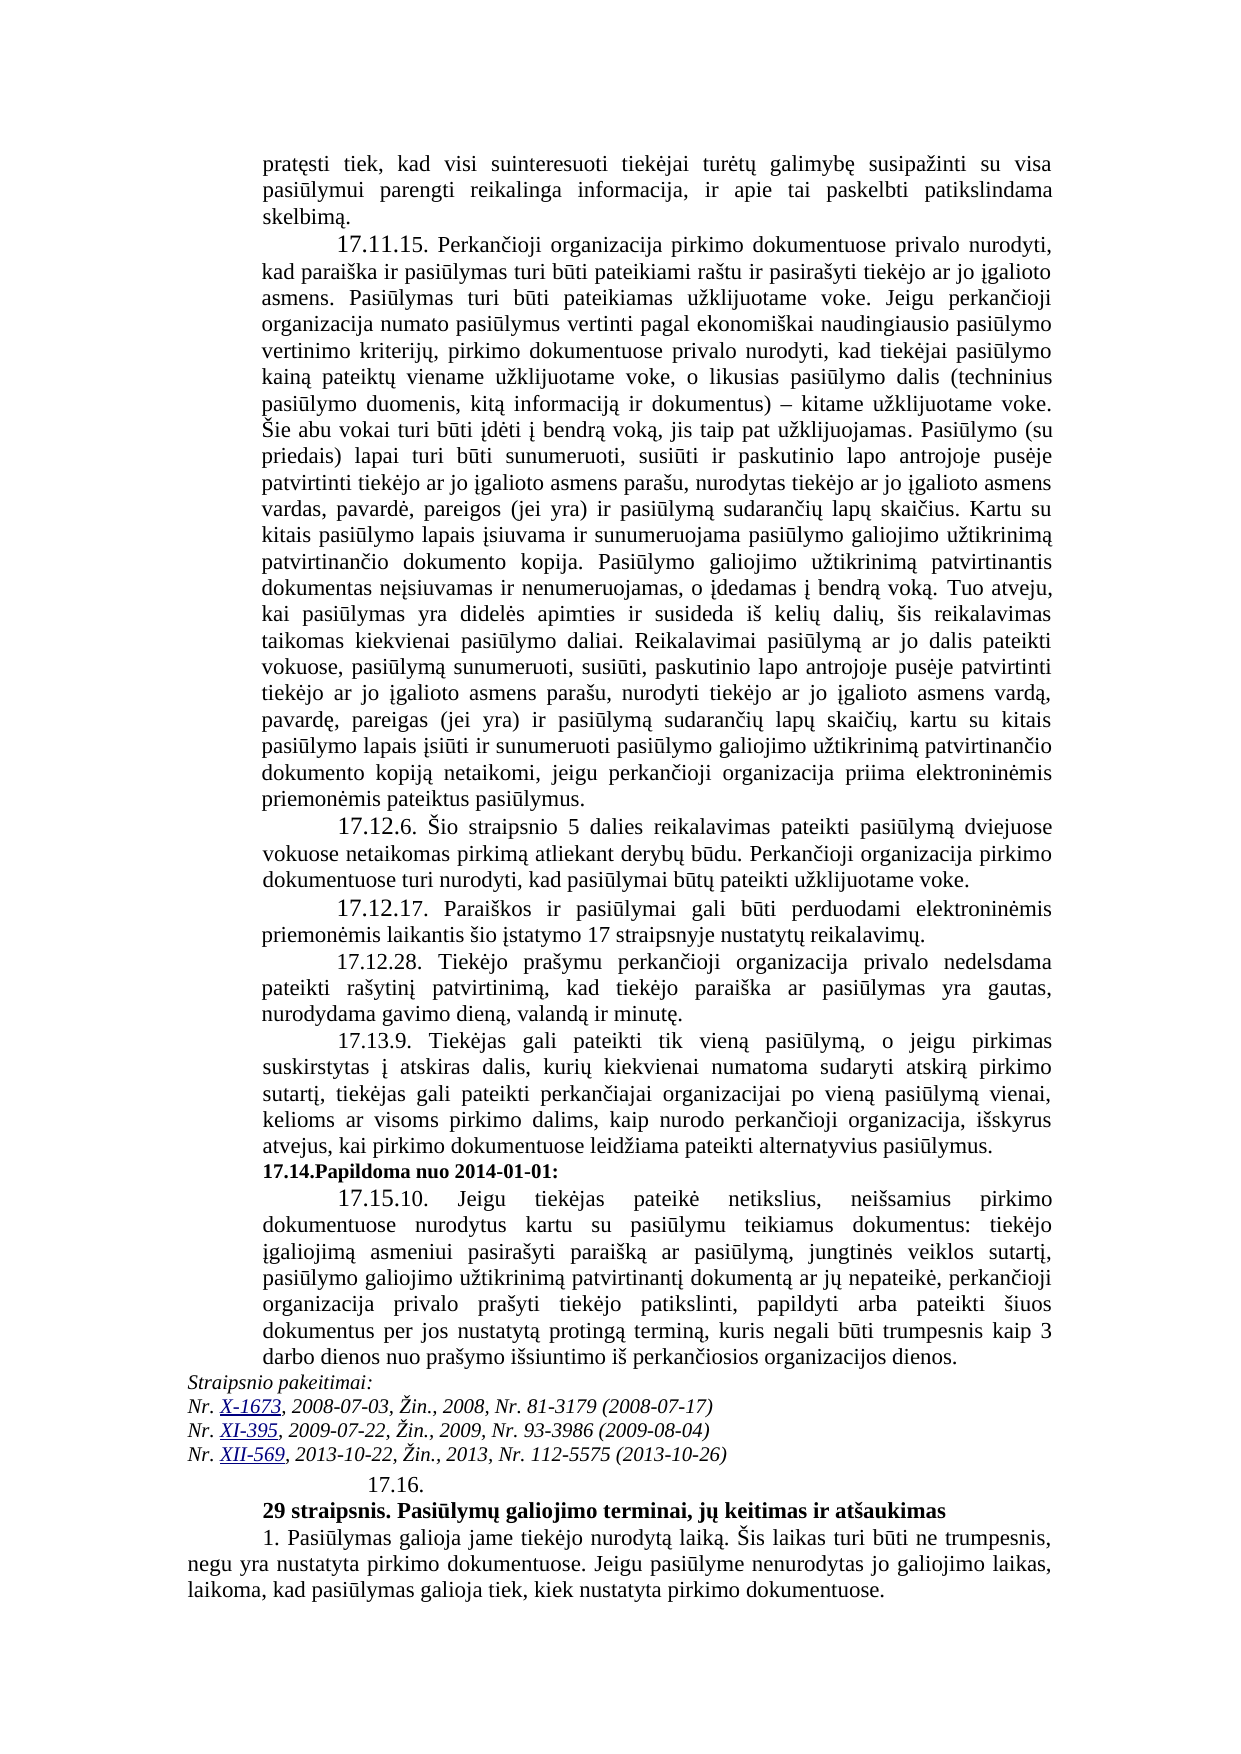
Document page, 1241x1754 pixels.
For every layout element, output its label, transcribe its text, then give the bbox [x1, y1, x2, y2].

subtitle 8. Tiekėjo prašymu perkančioji organizacija privalo nedelsdama pateikti rašytinį patvirtinimą, kad tiekėjo paraiška ar pasiūlymas yra gautas, nurodydama gavimo dieną, valandą ir minutę. [187, 948, 1053, 1027]
subtitle 7. Paraiškos ir pasiūlymai gali būti perduodami elektroninėmis priemonėmis laikantis šio įstatymo 17 straipsnyje nustatytų reikalavimų. [187, 893, 1053, 948]
subtitle 5. Perkančioji organizacija pirkimo dokumentuose privalo nurodyti, kad paraiška ir pasiūlymas turi būti pateikiami raštu ir pasirašyti tiekėjo ar jo įgalioto asmens. Pasiūlymas turi būti pateikiamas užklijuotame voke. Jeigu perkančioji organizacija numato pasiūlymus vertinti pagal ekonomiškai naudingiausio pasiūlymo vertinimo kriterijų, pirkimo dokumentuose privalo nurodyti, kad tiekėjai pasiūlymo kainą pateiktų viename užklijuotame voke, o likusias pasiūlymo dalis (techninius pasiūlymo duomenis, kitą informaciją ir dokumentus) – kitame užklijuotame voke. Šie abu vokai turi būti įdėti į bendrą voką, jis taip pat užklijuojamas. Pasiūlymo (su priedais) lapai turi būti sunumeruoti, susiūti ir paskutinio lapo antrojoje pusėje patvirtinti tiekėjo ar jo įgalioto asmens parašu, nurodytas tiekėjo ar jo įgalioto asmens vardas, pavardė, pareigos (jei yra) ir pasiūlymą sudarančių lapų skaičius. Kartu su kitais pasiūlymo lapais įsiuvama ir sunumeruojama pasiūlymo galiojimo užtikrinimą patvirtinančio dokumento kopija. Pasiūlymo galiojimo užtikrinimą patvirtinantis dokumentas neįsiuvamas ir nenumeruojamas, o įdedamas į bendrą voką. Tuo atveju, kai pasiūlymas yra didelės apimties ir susideda iš kelių dalių, šis reikalavimas taikomas kiekvienai pasiūlymo daliai. Reikalavimai pasiūlymą ar jo dalis pateikti vokuose, pasiūlymą sunumeruoti, susiūti, paskutinio lapo antrojoje pusėje patvirtinti tiekėjo ar jo įgalioto asmens parašu, nurodyti tiekėjo ar jo įgalioto asmens vardą, pavardę, pareigas (jei yra) ir pasiūlymą sudarančių lapų skaičių, kartu su kitais pasiūlymo lapais įsiūti ir sunumeruoti pasiūlymo galiojimo užtikrinimą patvirtinančio dokumento kopiją netaikomi, jeigu perkančioji organizacija priima elektroninėmis priemonėmis pateiktus pasiūlymus. [187, 229, 1053, 811]
subtitle Papildoma nuo 2014-01-01: [187, 1159, 1053, 1183]
text Nr. XII-569, 2013-10-22, Žin., 2013, Nr. 112-5575 (2013-10-26) [187, 1442, 1053, 1466]
subtitle 6. Šio straipsnio 5 dalies reikalavimas pateikti pasiūlymą dviejuose vokuose netaikomas pirkimą atliekant derybų būdu. Perkančioji organizacija pirkimo dokumentuose turi nurodyti, kad pasiūlymai būtų pateikti užklijuotame voke. [187, 811, 1053, 893]
text Nr. X-1673, 2008-07-03, Žin., 2008, Nr. 81-3179 (2008-07-17) [187, 1394, 1053, 1418]
text 1. Pasiūlymas galioja jame tiekėjo nurodytą laiką. Šis laikas turi būti ne trumpesnis, negu yra nustatyta pirkimo dokumentuose. Jeigu pasiūlyme nenurodytas jo galiojimo laikas, laikoma, kad pasiūlymas galioja tiek, kiek nustatyta pirkimo dokumentuose. [187, 1524, 1053, 1603]
subtitle 9. Tiekėjas gali pateikti tik vieną pasiūlymą, o jeigu pirkimas suskirstytas į atskiras dalis, kurių kiekvienai numatoma sudaryti atskirą pirkimo sutartį, tiekėjas gali pateikti perkančiajai organizacijai po vieną pasiūlymą vienai, kelioms ar visoms pirkimo dalims, kaip nurodo perkančioji organizacija, išskyrus atvejus, kai pirkimo dokumentuose leidžiama pateikti alternatyvius pasiūlymus. [187, 1027, 1053, 1159]
subtitle pratęsti tiek, kad visi suinteresuoti tiekėjai turėtų galimybę susipažinti su visa pasiūlymui parengti reikalinga informacija, ir apie tai paskelbti patikslindama skelbimą. [187, 150, 1053, 229]
text 29 straipsnis. Pasiūlymų galiojimo terminai, jų keitimas ir atšaukimas [187, 1497, 1053, 1524]
text Nr. XI-395, 2009-07-22, Žin., 2009, Nr. 93-3986 (2009-08-04) [187, 1418, 1053, 1442]
text Straipsnio pakeitimai: [187, 1369, 1053, 1394]
subtitle 10. Jeigu tiekėjas pateikė netikslius, neišsamius pirkimo dokumentuose nurodytus kartu su pasiūlymu teikiamus dokumentus: tiekėjo įgaliojimą asmeniui pasirašyti paraišką ar pasiūlymą, jungtinės veiklos sutartį, pasiūlymo galiojimo užtikrinimą patvirtinantį dokumentą ar jų nepateikė, perkančioji organizacija privalo prašyti tiekėjo patikslinti, papildyti arba pateikti šiuos dokumentus per jos nustatytą protingą terminą, kuris negali būti trumpesnis kaip 3 darbo dienos nuo prašymo išsiuntimo iš perkančiosios organizacijos dienos. [187, 1183, 1053, 1369]
